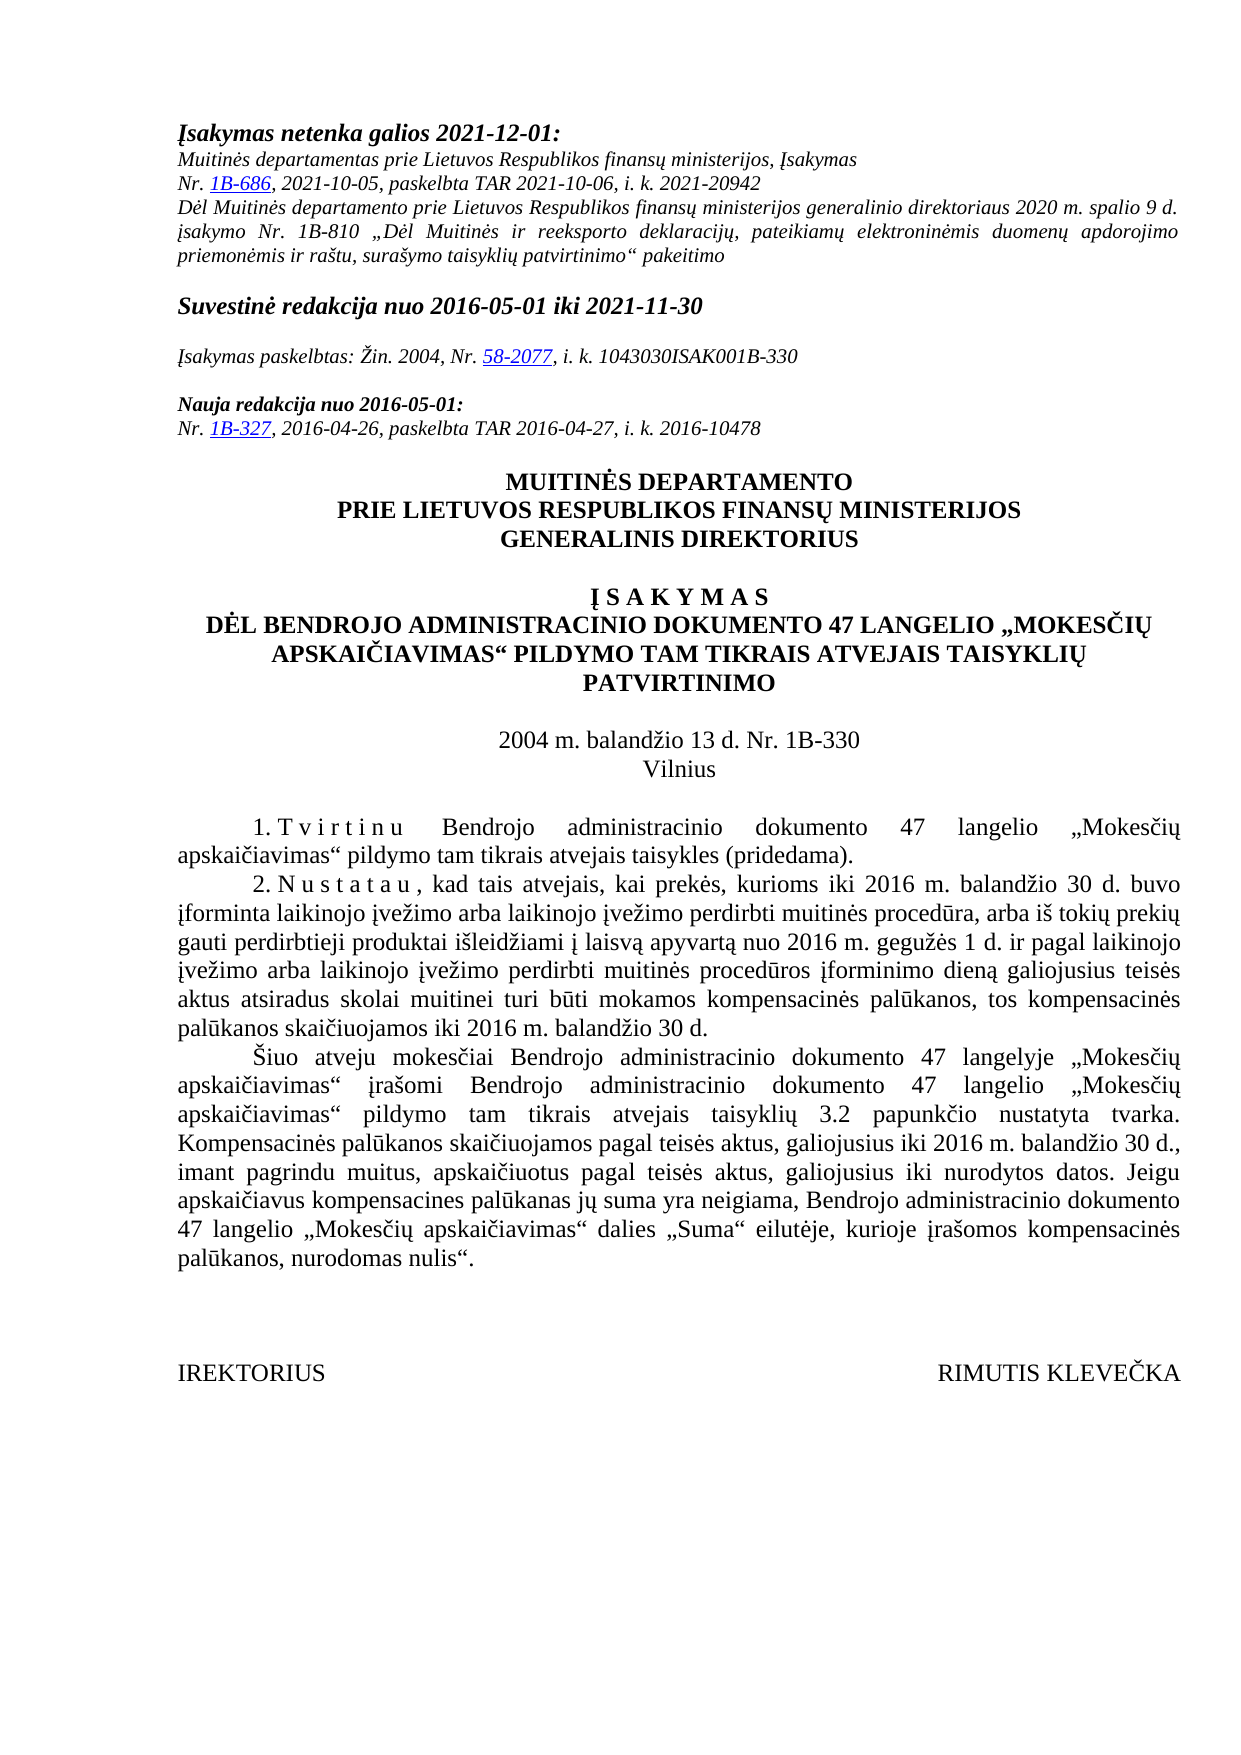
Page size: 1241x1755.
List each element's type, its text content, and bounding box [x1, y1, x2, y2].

text Įsakymas netenka galios 2021-12-01: [177, 118, 1181, 147]
text 1. Tvirtinu Bendrojo administracinio dokumento 47 langelio „Mokesčių apskaičiavimas“ pildymo tam tikrais atvejais taisykles (pridedama). [177, 812, 1181, 869]
text Nauja redakcija nuo 2016-05-01: [177, 392, 1181, 416]
text Muitinės departamentas prie Lietuvos Respublikos finansų ministerijos, Įsakymas [177, 147, 1181, 171]
text Šiuo atveju mokesčiai Bendrojo administracinio dokumento 47 langelyje „Mokesčių apskaičiavimas“ įrašomi Bendrojo administracinio dokumento 47 langelio „Mokesčių apskaičiavimas“ pildymo tam tikrais atvejais taisyklių 3.2 papunkčio nustatyta tvarka. Kompensacinės palūkanos skaičiuojamos pagal teisės aktus, galiojusius iki 2016 m. balandžio 30 d., imant pagrindu muitus, apskaičiuotus pagal teisės aktus, galiojusius iki nurodytos datos. Jeigu apskaičiavus kompensacines palūkanas jų suma yra neigiama, Bendrojo administracinio dokumento 47 langelio „Mokesčių apskaičiavimas“ dalies „Suma“ eilutėje, kurioje įrašomos kompensacinės palūkanos, nurodomas nulis“. [177, 1042, 1181, 1272]
text 2. Nustatau, kad tais atvejais, kai prekės, kurioms iki 2016 m. balandžio 30 d. buvo įforminta laikinojo įvežimo arba laikinojo įvežimo perdirbti muitinės procedūra, arba iš tokių prekių gauti perdirbtieji produktai išleidžiami į laisvą apyvartą nuo 2016 m. gegužės 1 d. ir pagal laikinojo įvežimo arba laikinojo įvežimo perdirbti muitinės procedūros įforminimo dieną galiojusius teisės aktus atsiradus skolai muitinei turi būti mokamos kompensacinės palūkanos, tos kompensacinės palūkanos skaičiuojamos iki 2016 m. balandžio 30 d. [177, 869, 1181, 1042]
text Į S A K Y M A S [177, 582, 1181, 610]
text 2004 m. balandžio 13 d. Nr. 1B-330 [177, 725, 1181, 754]
text Nr. 1B-686, 2021-10-05, paskelbta TAR 2021-10-06, i. k. 2021-20942 [177, 171, 1181, 195]
text Vilnius [177, 754, 1181, 783]
text GENERALINIS DIREKTORIUS [177, 524, 1181, 553]
text irektorius Rimutis Klevečka [177, 1358, 1181, 1387]
text PRIE LIETUVOS RESPUBLIKOS FINANSŲ MINISTERIJOS [177, 495, 1181, 524]
text Dėl Muitinės departamento prie Lietuvos Respublikos finansų ministerijos generalinio direktoriaus 2020 m. spalio 9 d. įsakymo Nr. 1B-810 „Dėl Muitinės ir reeksporto deklaracijų, pateikiamų elektroninėmis duomenų apdorojimo priemonėmis ir raštu, surašymo taisyklių patvirtinimo“ pakeitimo [177, 195, 1181, 267]
text Įsakymas paskelbtas: Žin. 2004, Nr. 58-2077, i. k. 1043030ISAK001B-330 [177, 344, 1181, 368]
text MUITINĖS DEPARTAMENTO [177, 467, 1181, 495]
text DĖL BENDROJO ADMINISTRACINIO DOKUMENTO 47 LANGELIO „MOKESČIŲ APSKAIČIAVIMAS“ PILDYMO TAM TIKRAIS ATVEJAIS TAISYKLIŲ PATVIRTINIMO [177, 610, 1181, 697]
text Nr. 1B-327, 2016-04-26, paskelbta TAR 2016-04-27, i. k. 2016-10478 [177, 416, 1181, 440]
text Suvestinė redakcija nuo 2016-05-01 iki 2021-11-30 [177, 291, 1181, 320]
